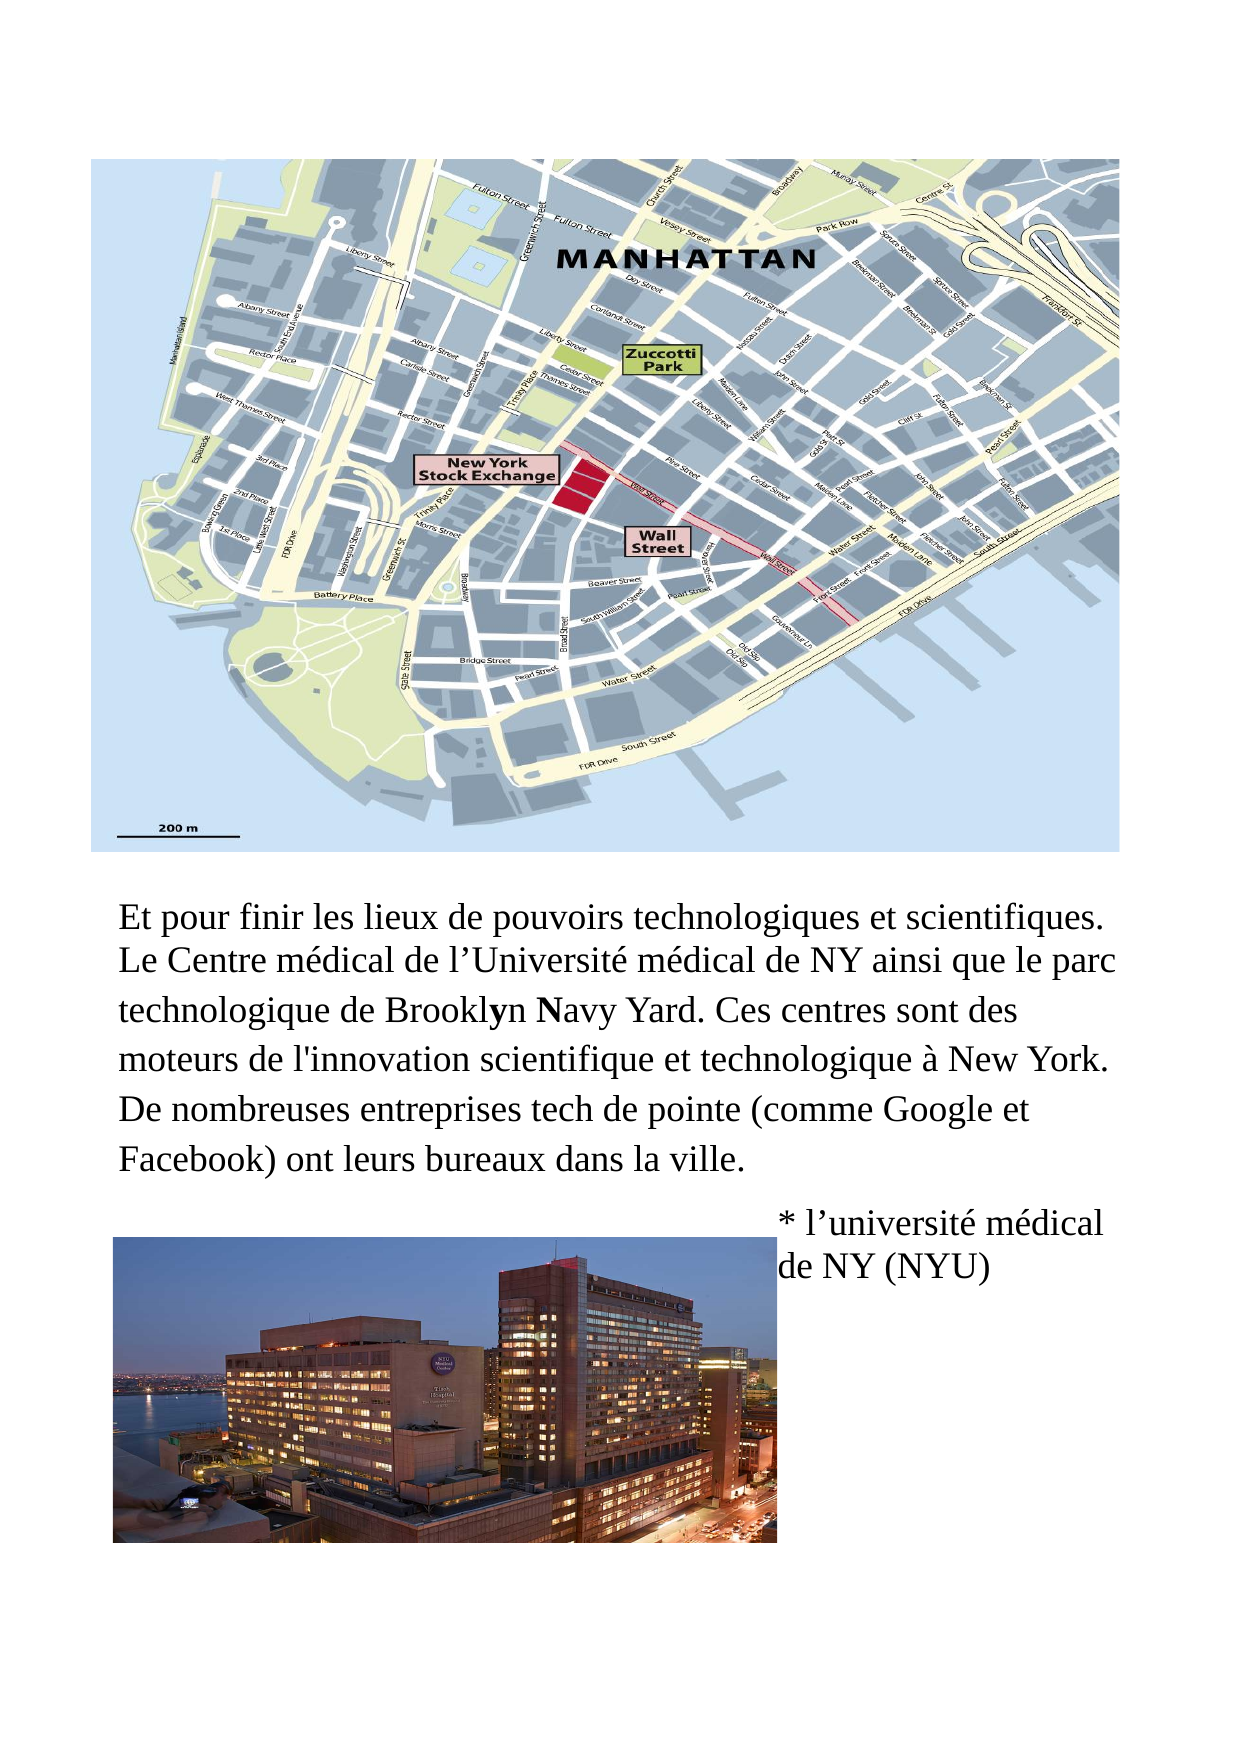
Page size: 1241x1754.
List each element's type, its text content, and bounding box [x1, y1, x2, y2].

text * l’université médical de NY (NYU) [118, 1200, 1122, 1286]
text Le Centre médical de l’Université médical de NY ainsi que le parc technologique de Brooklyn Navy Yard. Ces centres sont des moteurs de l'innovation scientifique et technologique à New York. De nombreuses entreprises tech de pointe (comme Google et Facebook) ont leurs bureaux dans la ville. [118, 938, 1122, 1179]
picture [112, 1237, 778, 1543]
text Et pour finir les lieux de pouvoirs technologiques et scientifiques. [118, 894, 1122, 938]
picture [91, 159, 1120, 852]
